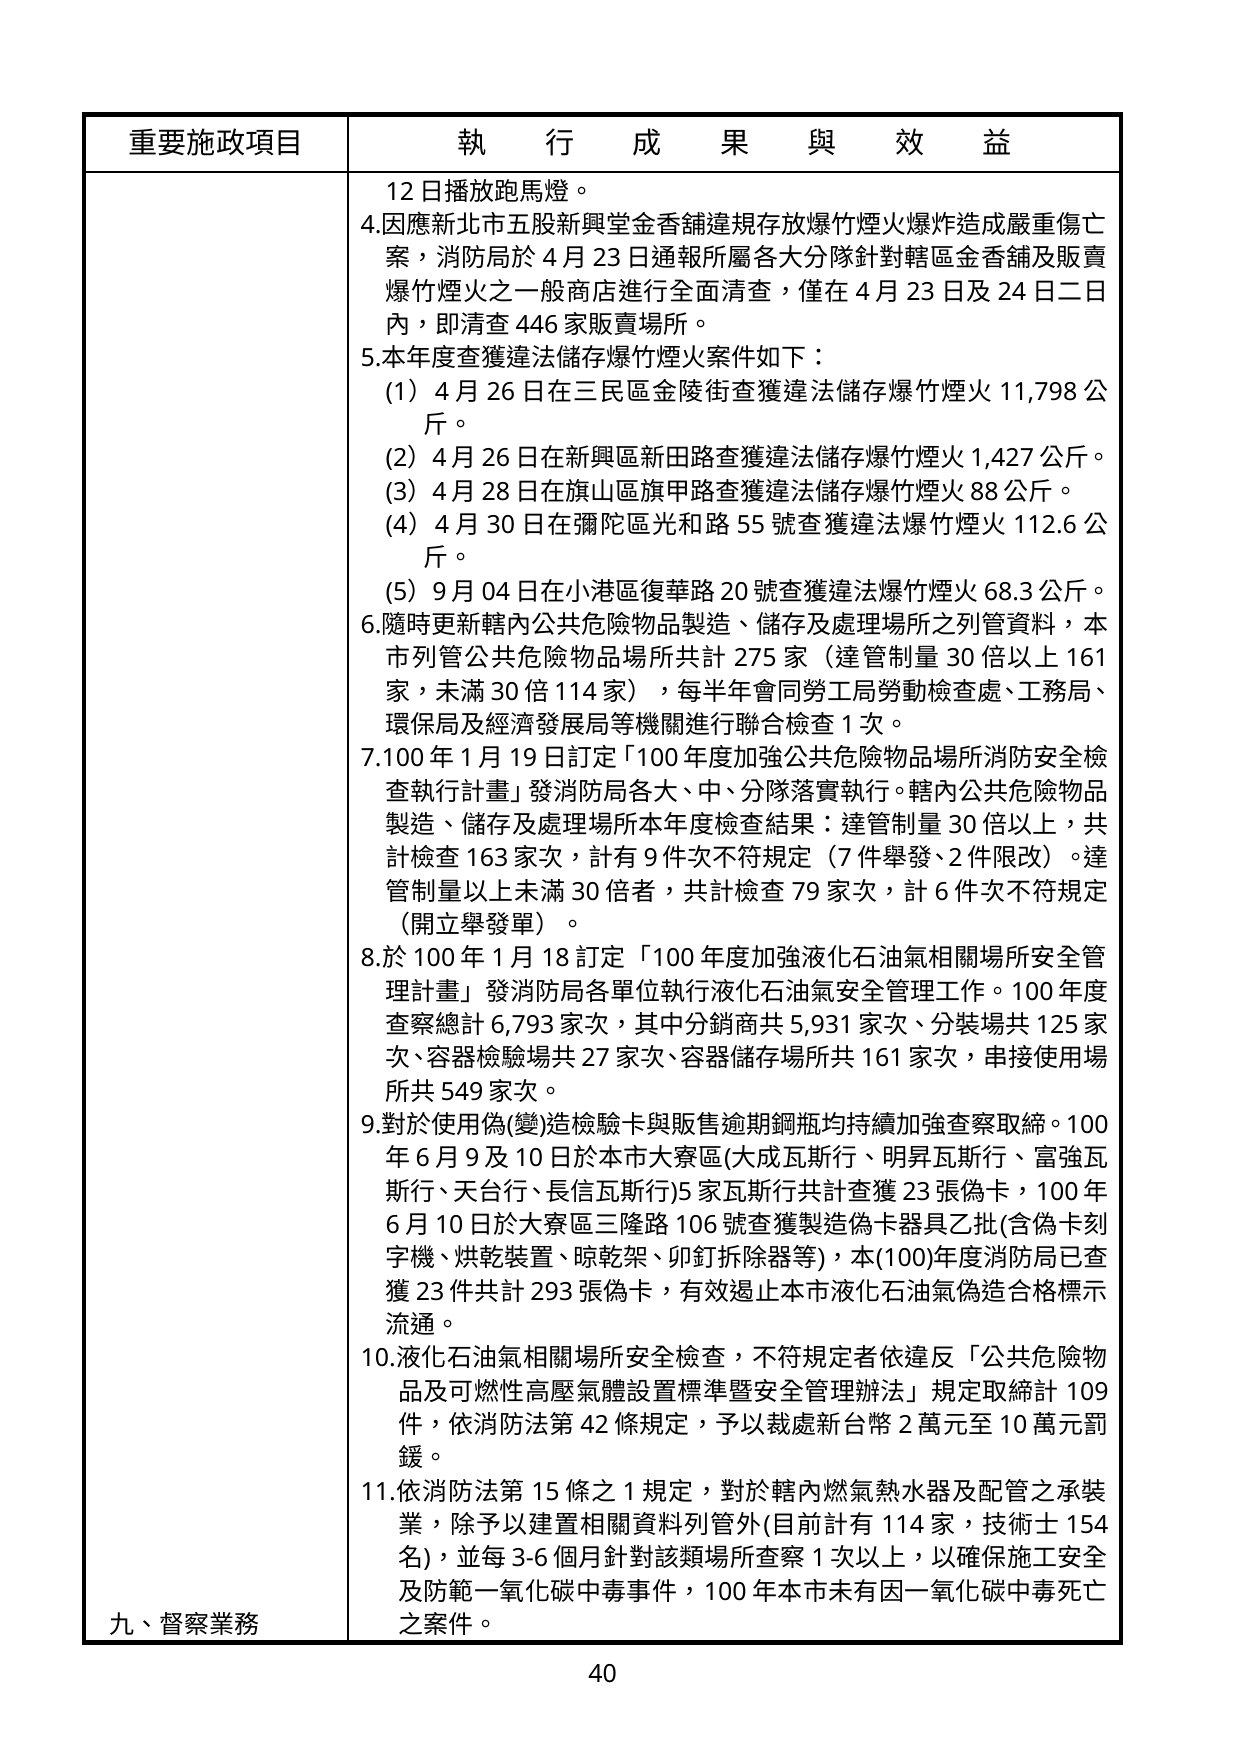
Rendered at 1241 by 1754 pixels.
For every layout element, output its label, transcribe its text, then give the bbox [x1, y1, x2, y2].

table_header 執 行 成 果 與 效 益 [349, 117, 1119, 171]
table_header 重要施政項目 [86, 117, 347, 171]
table_cell 九、督察業務 [86, 173, 347, 1640]
table_cell 12日播放跑馬燈。 4.因應新北市五股新興堂金香舖違規存放爆竹煙火爆炸造成嚴重傷亡案，消防局於4月23日通報所屬各大分隊針對轄區金香舖及販賣爆竹煙火之一般商店進行全面清查，僅在4月23日及24日二日內，即清查446家販賣場所。 5.本年度查獲違法儲存爆竹煙火案件如下： (1）4月26日在三民區金陵街查獲違法儲存爆竹煙火11,798公斤。 (2）4月26日在新興區新田路查獲違法儲存爆竹煙火1,427公斤。 (3）4月28日在旗山區旗甲路查獲違法儲存爆竹煙火88公斤。 (4）4月30日在彌陀區光和路55號查獲違法爆竹煙火112.6公斤。 (5）9月04日在小港區復華路20號查獲違法爆竹煙火68.3公斤。 6.隨時更新轄內公共危險物品製造、儲存及處理場所之列管資料，本市列管公共危險物品場所共計275家（達管制量30倍以上161家，未滿30倍114家），每半年會同勞工局勞動檢查處、工務局、環保局及經濟發展局等機關進行聯合檢查1次。 7.100年1月19日訂定「100年度加強公共危險物品場所消防安全檢查執行計畫」發消防局各大、中、分隊落實執行。轄內公共危險物品製造、儲存及處理場所本年度檢查結果：達管制量30倍以上，共計檢查163家次，計有9件次不符規定（7件舉發、2件限改）。達管制量以上未滿30倍者，共計檢查79家次，計6件次不符規定（開立舉發單）。 8.於100年1月18訂定「100年度加強液化石油氣相關場所安全管理計畫」發消防局各單位執行液化石油氣安全管理工作。100年度查察總計6,793家次，其中分銷商共5,931家次、分裝場共125家次、容器檢驗場共27家次、容器儲存場所共161家次，串接使用場所共549家次。 9.對於使用偽(變)造檢驗卡與販售逾期鋼瓶均持續加強查察取締。100年6月9及10日於本市大寮區(大成瓦斯行、明昇瓦斯行、富強瓦斯行、天台行、長信瓦斯行)5家瓦斯行共計查獲23張偽卡，100年6月10日於大寮區三隆路106號查獲製造偽卡器具乙批(含偽卡刻字機、烘乾裝置、晾乾架、卯釘拆除器等)，本(100)年度消防局已查獲23件共計293張偽卡，有效遏止本市液化石油氣偽造合格標示流通。 10.液化石油氣相關場所安全檢查，不符規定者依違反「公共危險物品及可燃性高壓氣體設置標準暨安全管理辦法」規定取締計109件，依消防法第42條規定，予以裁處新台幣2萬元至10萬元罰鍰。 11.依消防法第15條之1規定，對於轄內燃氣熱水器及配管之承裝業，除予以建置相關資料列管外(目前計有114家，技術士154名)，並每3-6個月針對該類場所查察1次以上，以確保施工安全及防範一氧化碳中毒事件，100年本市未有因一氧化碳中毒死亡之案件。 [349, 173, 1119, 1640]
